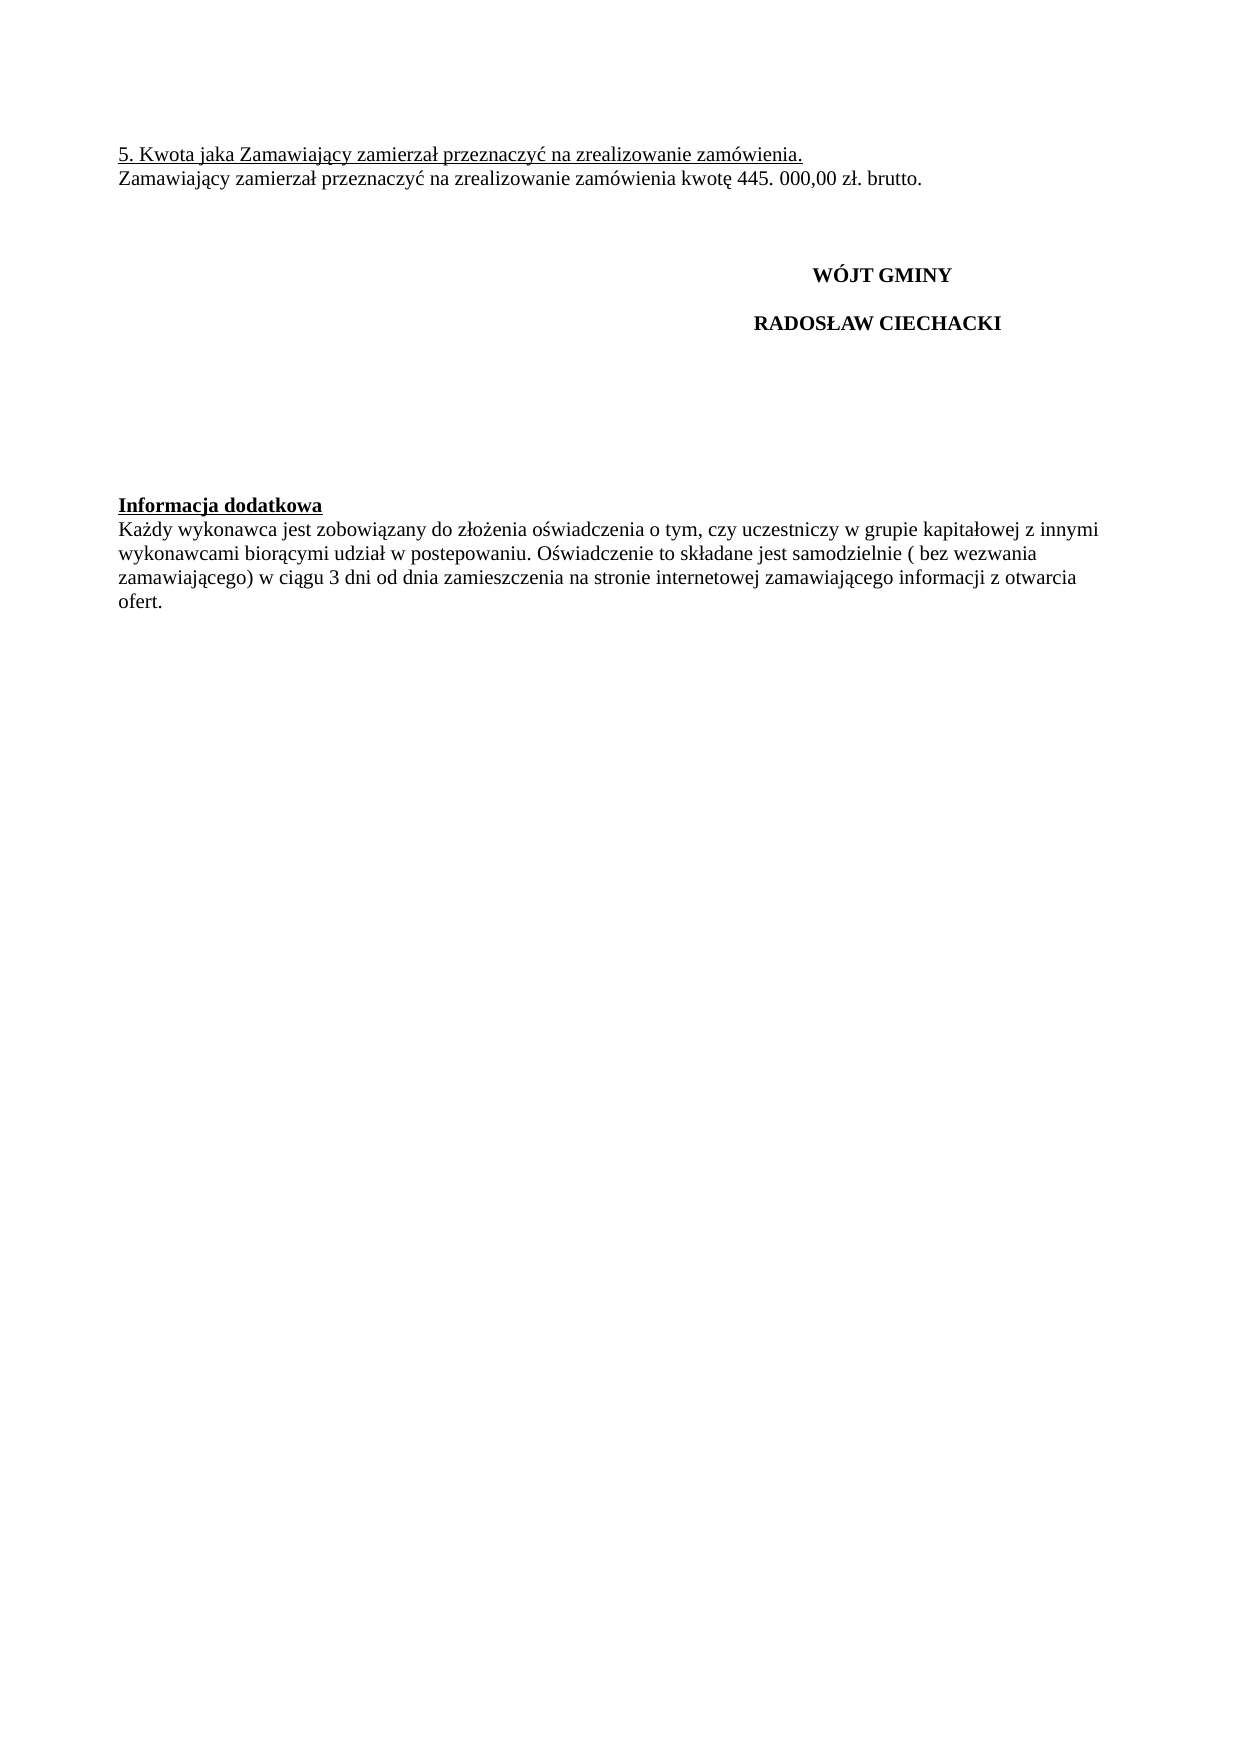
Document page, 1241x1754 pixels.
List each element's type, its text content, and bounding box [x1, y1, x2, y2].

text 5. Kwota jaka Zamawiający zamierzał przeznaczyć na zrealizowanie zamówienia. [118, 142, 1122, 166]
text Zamawiający zamierzał przeznaczyć na zrealizowanie zamówienia kwotę 445. 000,00 zł. brutto. [118, 166, 1122, 190]
text Każdy wykonawca jest zobowiązany do złożenia oświadczenia o tym, czy uczestniczy w grupie kapitałowej z innymi wykonawcami biorącymi udział w postepowaniu. Oświadczenie to składane jest samodzielnie ( bez wezwania zamawiającego) w ciągu 3 dni od dnia zamieszczenia na stronie internetowej zamawiającego informacji z otwarcia ofert. [118, 517, 1122, 613]
text RADOSŁAW CIECHACKI [137, 311, 1122, 335]
text WÓJT GMINY [137, 262, 1122, 287]
text Informacja dodatkowa [118, 493, 1122, 517]
